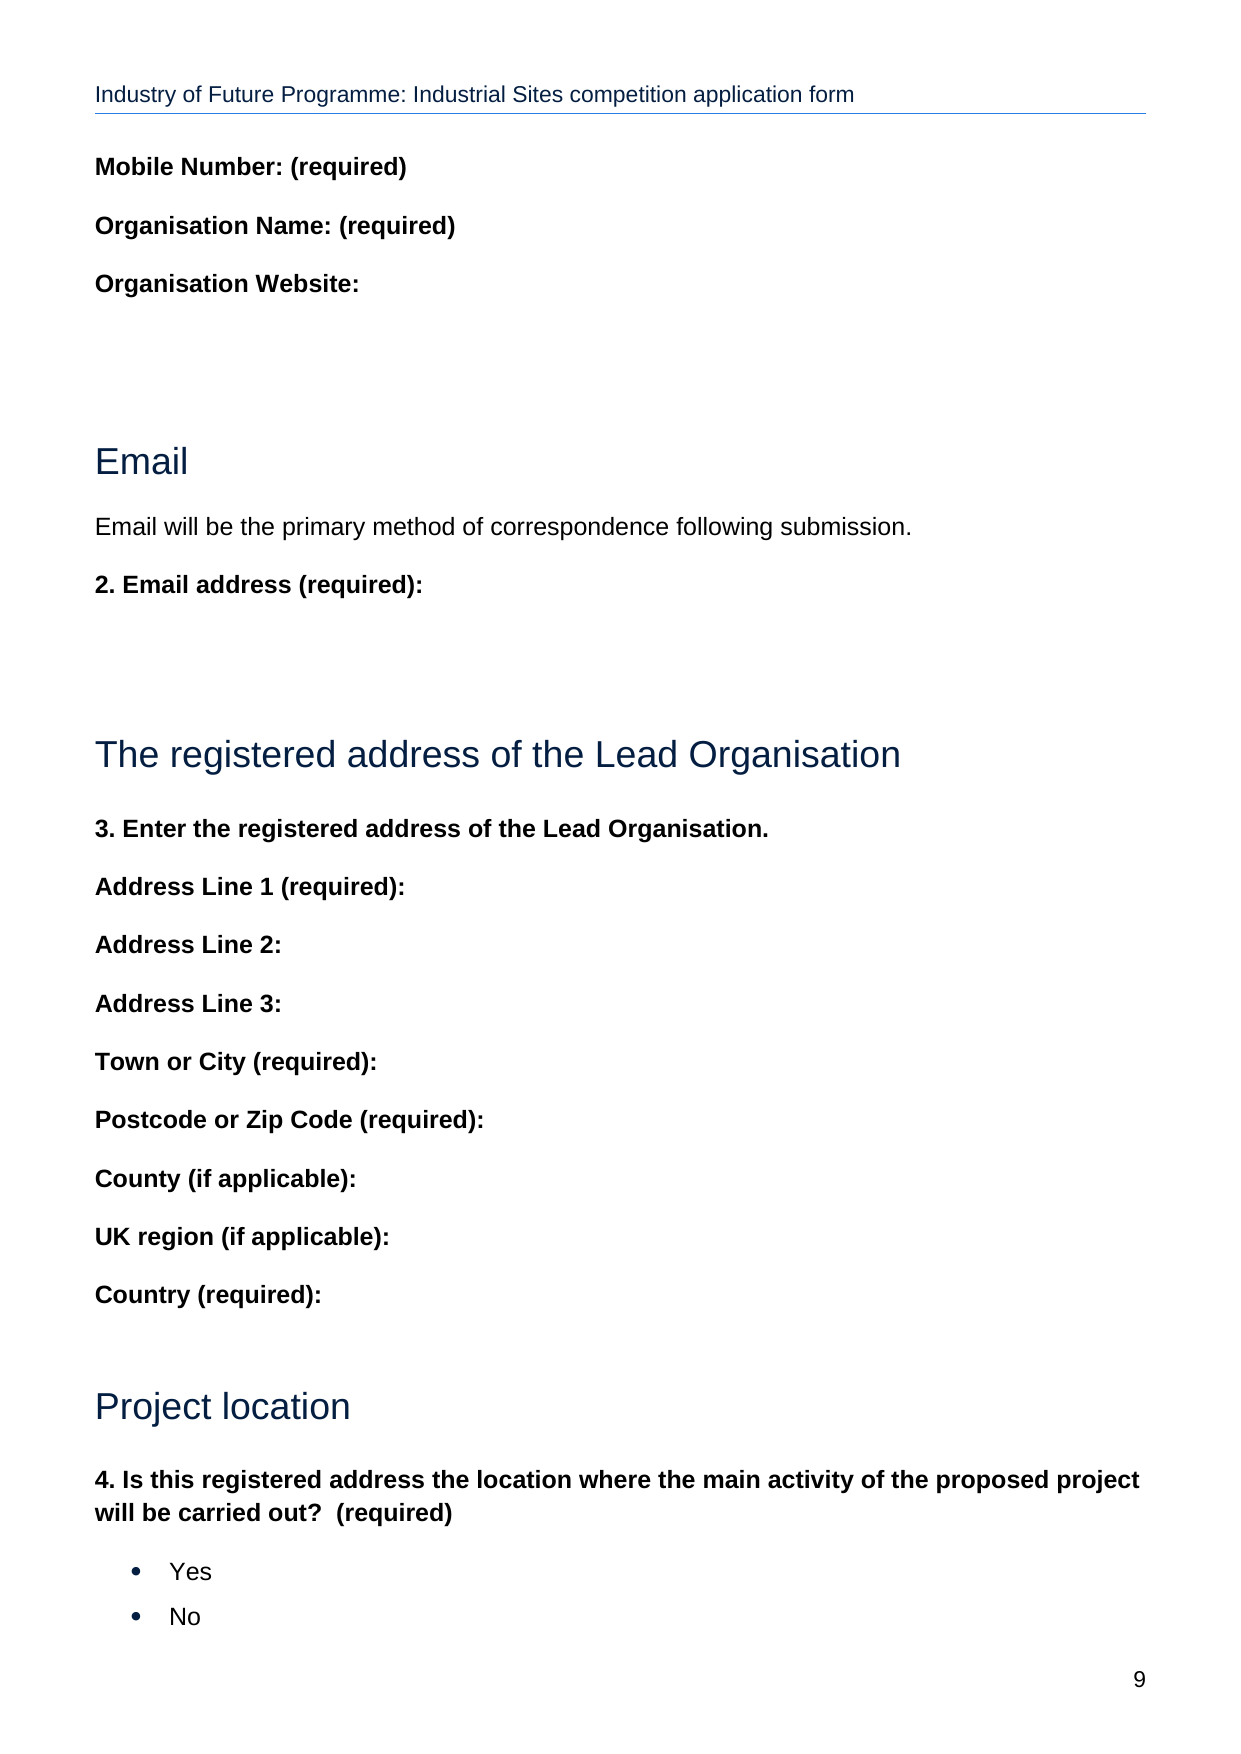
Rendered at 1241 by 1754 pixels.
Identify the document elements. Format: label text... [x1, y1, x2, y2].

subtitle The registered address of the Lead Organisation [94, 732, 1146, 776]
text Postcode or Zip Code (required): [94, 1101, 1146, 1134]
text Address Line 2: [94, 926, 1146, 959]
text Organisation Name: (required) [94, 206, 1146, 239]
text Address Line 1 (required): [94, 867, 1146, 901]
text Email will be the primary method of correspondence following submission. [94, 507, 1146, 541]
text UK region (if applicable): [94, 1217, 1146, 1251]
text County (if applicable): [94, 1159, 1146, 1192]
text Email [94, 439, 1146, 482]
subtitle Project location [94, 1384, 1146, 1427]
text Mobile Number: (required) [94, 148, 1146, 181]
list Yes [132, 1552, 1146, 1585]
text 3. Enter the registered address of the Lead Organisation. [94, 809, 1146, 842]
text Country (required): [94, 1276, 1146, 1309]
text Address Line 3: [94, 984, 1146, 1017]
list No [132, 1598, 1146, 1631]
text Town or City (required): [94, 1042, 1146, 1076]
text 4. Is this registered address the location where the main activity of the proposed project will be carried out? (required) [94, 1460, 1146, 1527]
text Organisation Website: [94, 264, 1146, 298]
text 2. Email address (required): [94, 566, 1146, 599]
